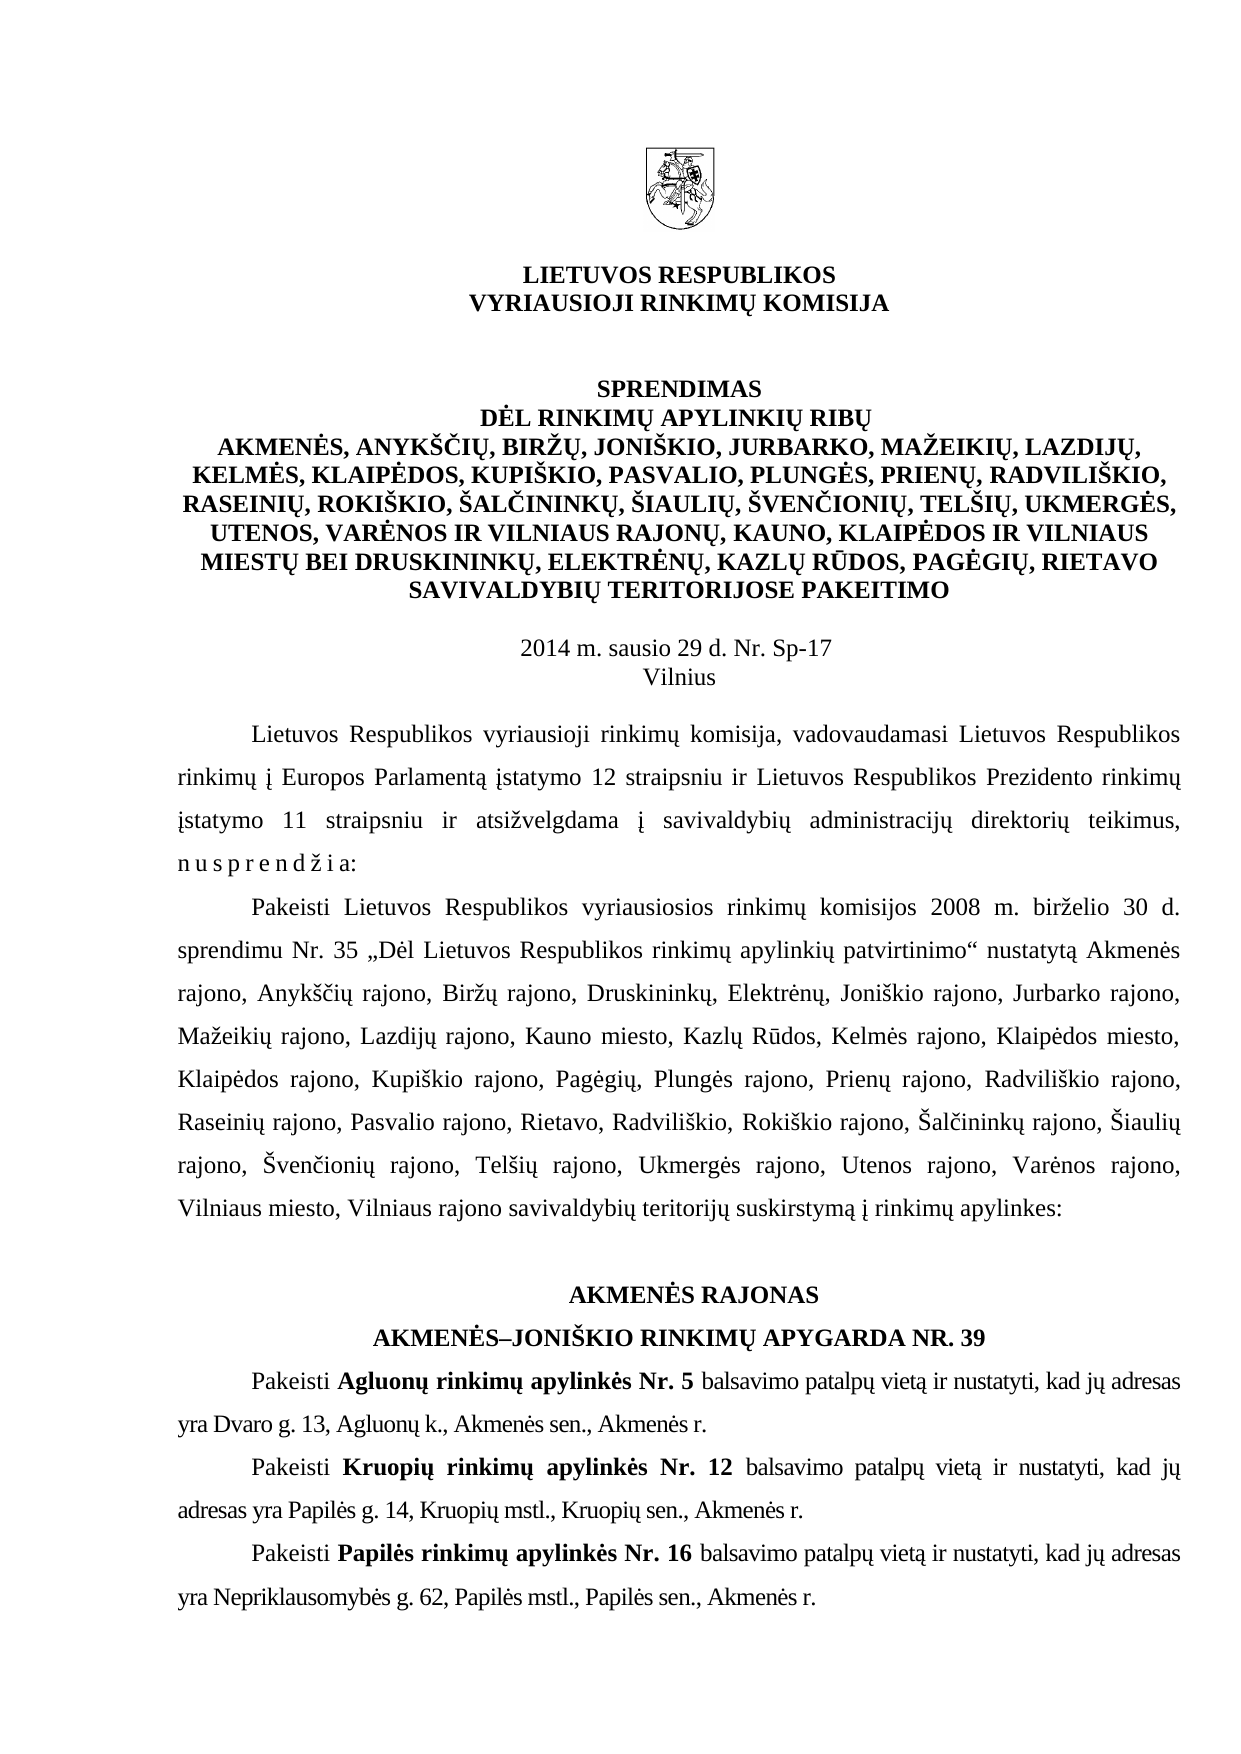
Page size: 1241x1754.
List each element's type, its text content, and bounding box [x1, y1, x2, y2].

text AKMENĖS RAJONAS [177, 1280, 1181, 1308]
text Pakeisti Kruopių rinkimų apylinkės Nr. 12 balsavimo patalpų vietą ir nustatyti, kad jų adresas yra Papilės g. 14, Kruopių mstl., Kruopių sen., Akmenės r. [177, 1452, 1181, 1524]
text DĖL RINKIMŲ APYLINKIŲ RIBŲ [177, 403, 1181, 432]
text SPRENDIMAS [177, 374, 1181, 403]
text SAVIVALDYBIŲ TERITORIJOSE PAKEITIMO [177, 575, 1181, 604]
text Pakeisti Papilės rinkimų apylinkės Nr. 16 balsavimo patalpų vietą ir nustatyti, kad jų adresas yra Nepriklausomybės g. 62, Papilės mstl., Papilės sen., Akmenės r. [177, 1538, 1181, 1610]
text AKMENĖS–JONIŠKIO RINKIMŲ APYGARDA NR. 39 [177, 1323, 1181, 1352]
text Vilnius [177, 662, 1181, 690]
text Lietuvos Respublikos vyriausioji rinkimų komisija, vadovaudamasi Lietuvos Respublikos rinkimų į Europos Parlamentą įstatymo 12 straipsniu ir Lietuvos Respublikos Prezidento rinkimų įstatymo 11 straipsniu ir atsižvelgdama į savivaldybių administracijų direktorių teikimus, nusprendžia: [177, 719, 1181, 877]
text VYRIAUSIOJI RINKIMŲ KOMISIJA [177, 288, 1181, 317]
text LIETUVOS RESPUBLIKOS [177, 260, 1181, 288]
text Pakeisti Agluonų rinkimų apylinkės Nr. 5 balsavimo patalpų vietą ir nustatyti, kad jų adresas yra Dvaro g. 13, Agluonų k., Akmenės sen., Akmenės r. [177, 1366, 1181, 1438]
text 2014 m. sausio 29 d. Nr. Sp-17 [177, 633, 1181, 662]
text AKMENĖS, ANYKŠČIŲ, BIRŽŲ, JONIŠKIO, JURBARKO, MAŽEIKIŲ, LAZDIJŲ, KELMĖS, KLAIPĖDOS, KUPIŠKIO, PASVALIO, PLUNGĖS, PRIENŲ, RADVILIŠKIO, RASEINIŲ, ROKIŠKIO, ŠALČININKŲ, ŠIAULIŲ, ŠVENČIONIŲ, TELŠIŲ, UKMERGĖS, UTENOS, VARĖNOS IR VILNIAUS RAJONŲ, KAUNO, KLAIPĖDOS IR Vilniaus MIESTŲ BEI DRUSKININKŲ, ELEKTRĖNŲ, KAZLŲ RŪDOS, PAGĖGIŲ, RIETAVO [177, 432, 1181, 575]
text Pakeisti Lietuvos Respublikos vyriausiosios rinkimų komisijos 2008 m. birželio 30 d. sprendimu Nr. 35 „Dėl Lietuvos Respublikos rinkimų apylinkių patvirtinimo“ nustatytą Akmenės rajono, Anykščių rajono, Biržų rajono, Druskininkų, Elektrėnų, Joniškio rajono, Jurbarko rajono, Mažeikių rajono, Lazdijų rajono, Kauno miesto, Kazlų Rūdos, Kelmės rajono, Klaipėdos miesto, Klaipėdos rajono, Kupiškio rajono, Pagėgių, Plungės rajono, Prienų rajono, Radviliškio rajono, Raseinių rajono, Pasvalio rajono, Rietavo, Radviliškio, Rokiškio rajono, Šalčininkų rajono, Šiaulių rajono, Švenčionių rajono, Telšių rajono, Ukmergės rajono, Utenos rajono, Varėnos rajono, Vilniaus miesto, Vilniaus rajono savivaldybių teritorijų suskirstymą į rinkimų apylinkes: [177, 892, 1181, 1222]
